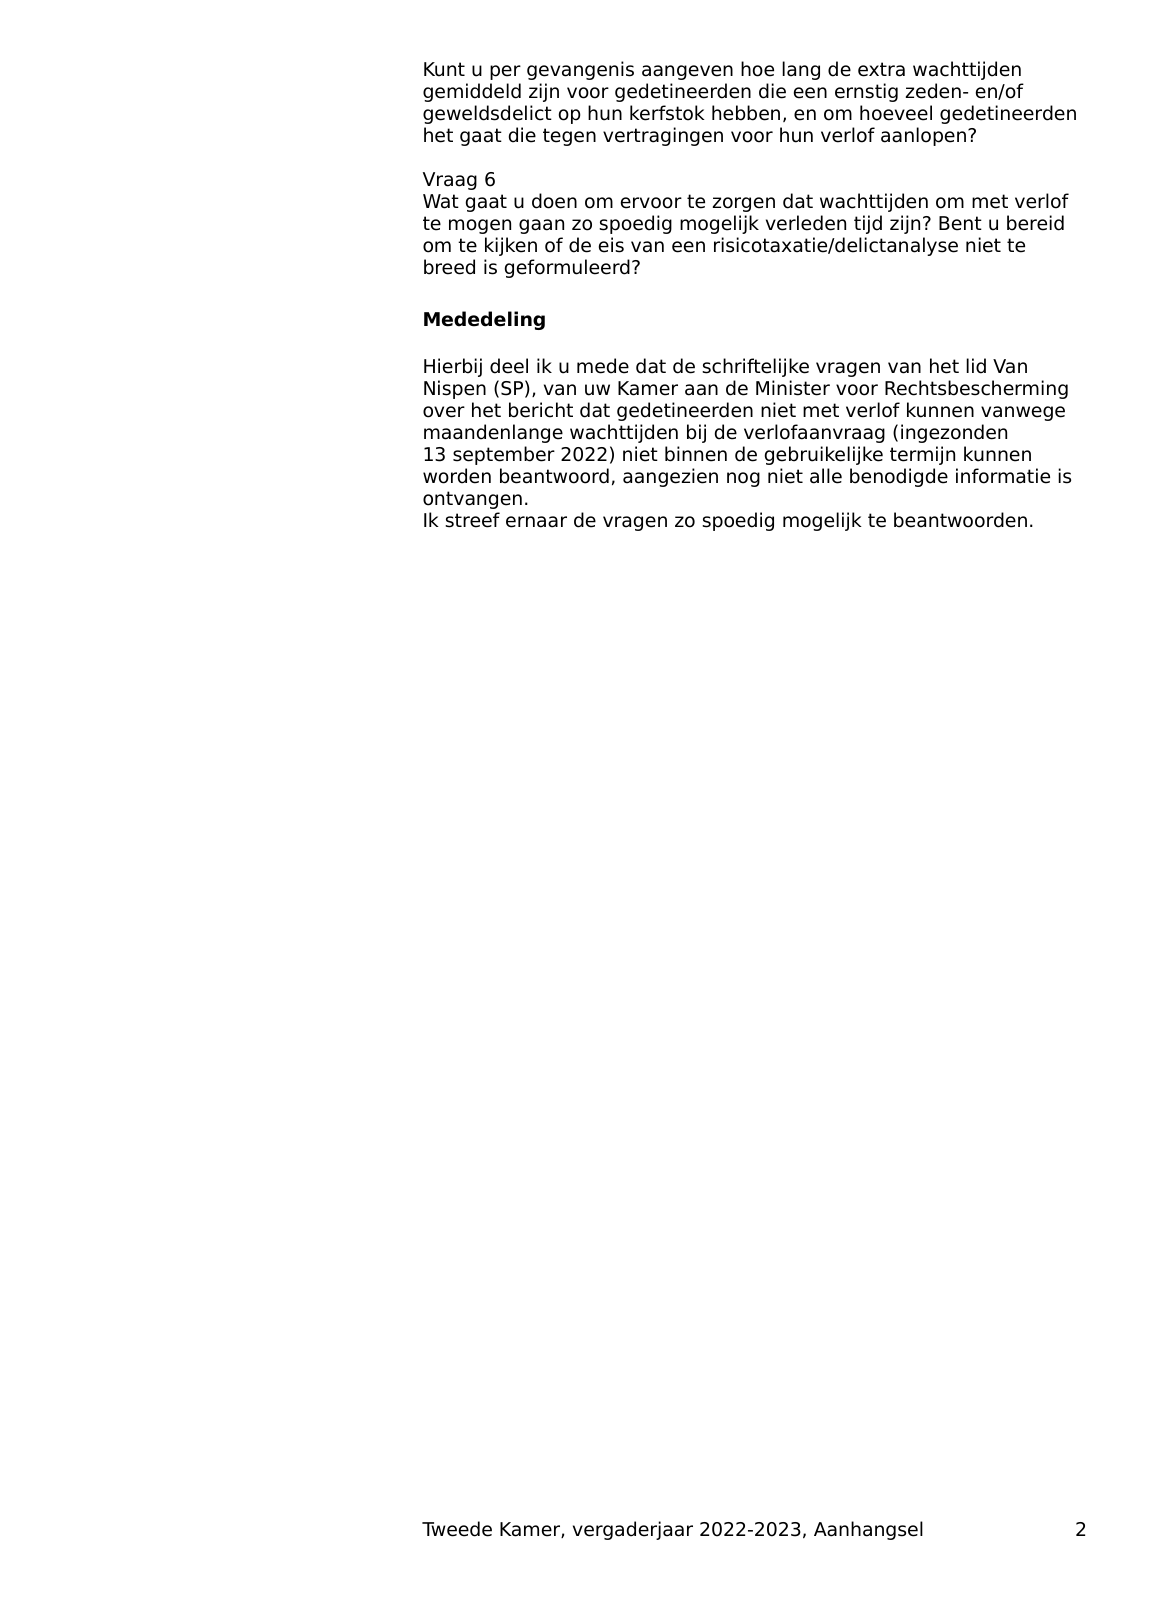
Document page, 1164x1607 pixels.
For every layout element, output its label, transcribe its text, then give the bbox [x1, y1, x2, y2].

text Hierbij deel ik u mede dat de schriftelijke vragen van het lid Van Nispen (SP), van uw Kamer aan de Minister voor Rechtsbescherming over het bericht dat gedetineerden niet met verlof kunnen vanwege maandenlange wachttijden bij de verlofaanvraag (ingezonden 13 september 2022) niet binnen de gebruikelijke termijn kunnen worden beantwoord, aangezien nog niet alle benodigde informatie is ontvangen. [422, 356, 1087, 510]
text Vraag 6 [422, 169, 1087, 191]
text Kunt u per gevangenis aangeven hoe lang de extra wachttijden gemiddeld zijn voor gedetineerden die een ernstig zeden- en/of geweldsdelict op hun kerfstok hebben, en om hoeveel gedetineerden het gaat die tegen vertragingen voor hun verlof aanlopen? [422, 59, 1087, 147]
text Ik streef ernaar de vragen zo spoedig mogelijk te beantwoorden. [422, 510, 1087, 532]
text Wat gaat u doen om ervoor te zorgen dat wachttijden om met verlof te mogen gaan zo spoedig mogelijk verleden tijd zijn? Bent u bereid om te kijken of de eis van een risicotaxatie/delictanalyse niet te breed is geformuleerd? [422, 191, 1087, 279]
subtitle Mededeling [422, 309, 1087, 331]
